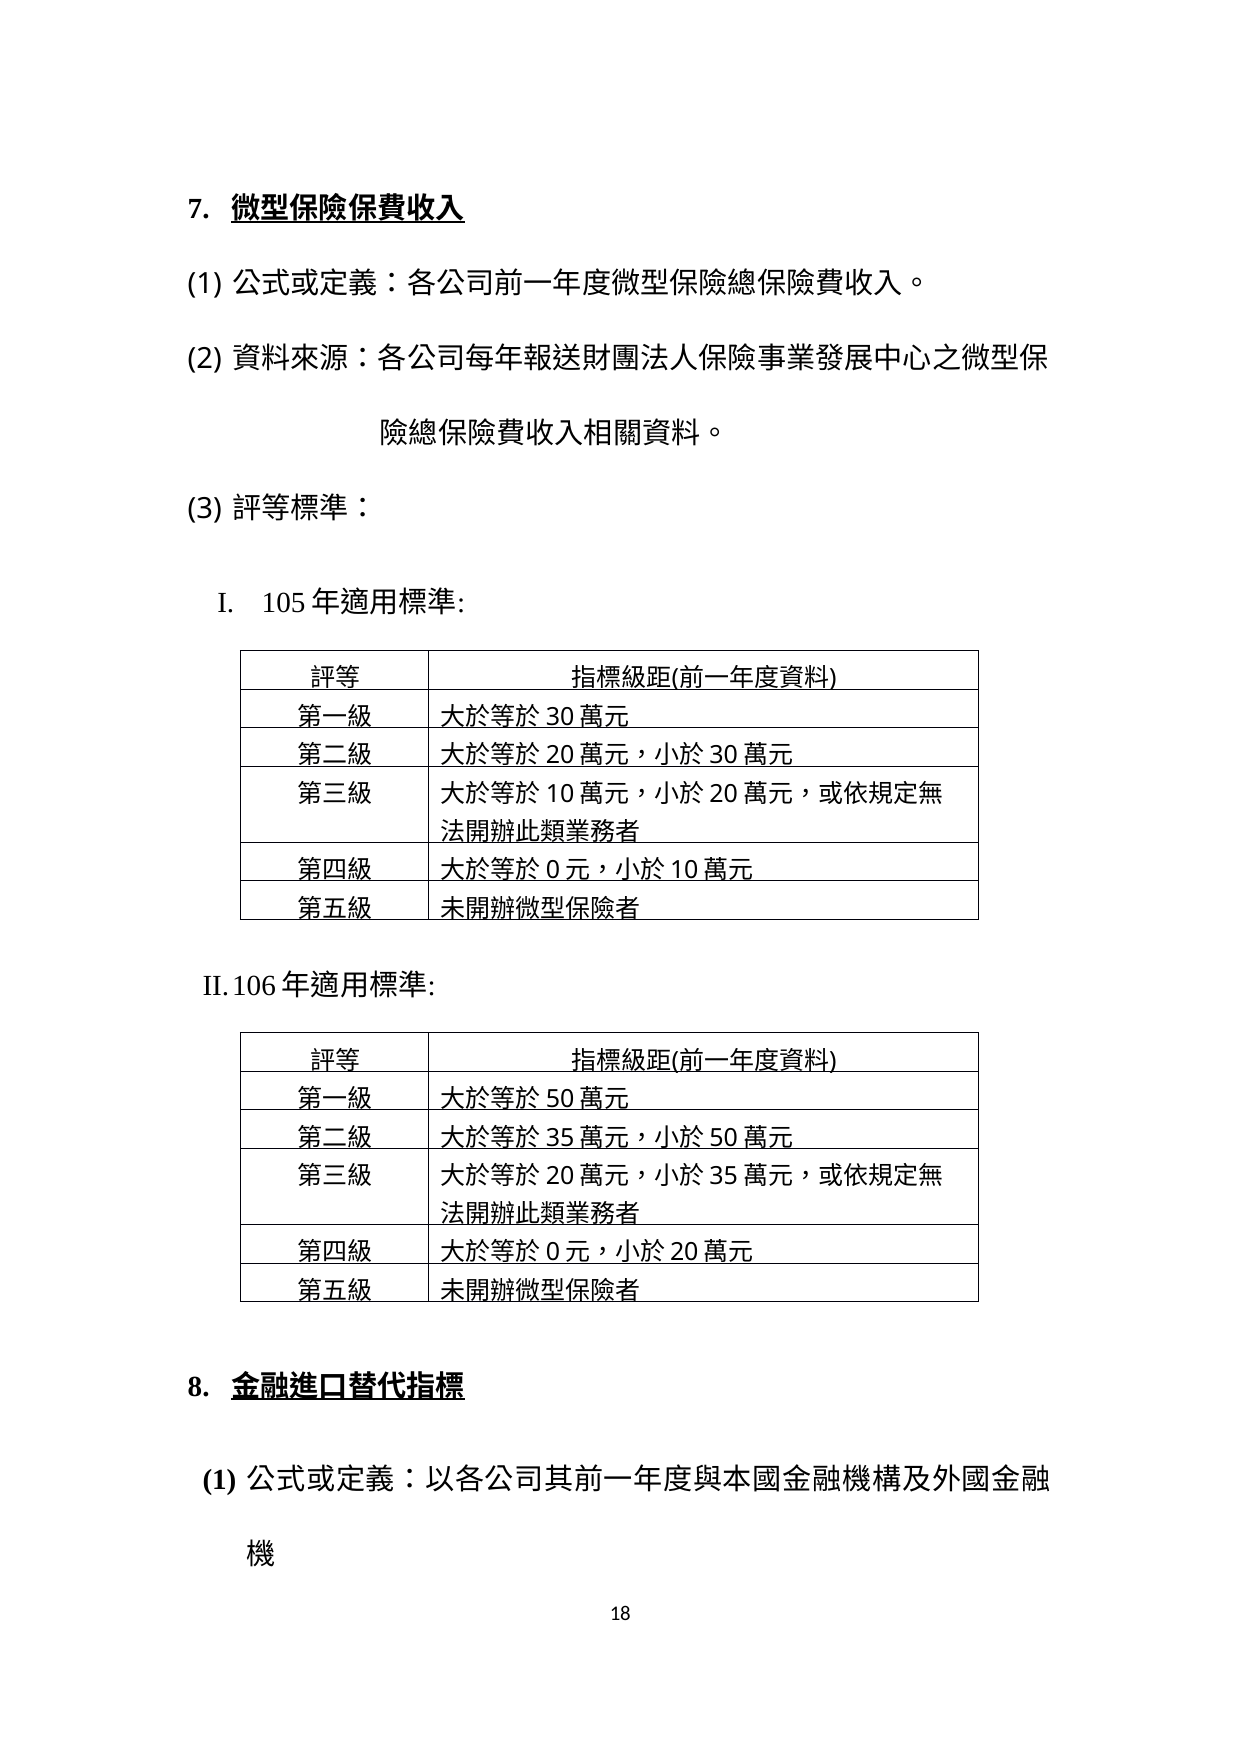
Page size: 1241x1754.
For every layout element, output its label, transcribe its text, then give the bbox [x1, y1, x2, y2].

list 微型保險保費收入 [187, 162, 1053, 237]
table_cell 第三級 [241, 767, 428, 842]
table_cell 第四級 [241, 1225, 428, 1262]
table_cell 大於等於30萬元 [429, 690, 978, 727]
list 金融進口替代指標 [187, 1339, 1053, 1414]
table_cell 大於等於20萬元，小於30萬元 [429, 728, 978, 766]
table_cell 大於等於20萬元，小於35萬元，或依規定無法開辦此類業務者 [429, 1149, 978, 1224]
table_cell 大於等於0元，小於10萬元 [429, 843, 978, 880]
table_cell 未開辦微型保險者 [429, 1264, 978, 1301]
list 106年適用標準: [202, 938, 1053, 1013]
table_header 評等 [241, 1033, 428, 1071]
table_cell 第二級 [241, 1110, 428, 1148]
table_cell 第三級 [241, 1149, 428, 1224]
table_cell 大於等於50萬元 [429, 1072, 978, 1109]
table_cell 第五級 [241, 1264, 428, 1301]
table_cell 大於等於0元，小於20萬元 [429, 1225, 978, 1262]
table_header 評等 [241, 651, 428, 688]
list 公式或定義：各公司前一年度微型保險總保險費收入。 [187, 237, 1053, 312]
table_header 指標級距(前一年度資料) [429, 651, 978, 688]
list 105年適用標準: [217, 556, 1053, 631]
text 險總保險費收入相關資料。 [232, 387, 1053, 462]
table_cell 第二級 [241, 728, 428, 766]
list 評等標準： [187, 462, 1053, 537]
table_cell 第五級 [241, 881, 428, 919]
table_cell 第一級 [241, 690, 428, 727]
table_cell 大於等於35萬元，小於50萬元 [429, 1110, 978, 1148]
table_cell 大於等於10萬元，小於20萬元，或依規定無法開辦此類業務者 [429, 767, 978, 842]
table_cell 未開辦微型保險者 [429, 881, 978, 919]
table_cell 第一級 [241, 1072, 428, 1109]
list 資料來源：各公司每年報送財團法人保險事業發展中心之微型保 [187, 312, 1053, 387]
table_header 指標級距(前一年度資料) [429, 1033, 978, 1071]
table_cell 第四級 [241, 843, 428, 880]
list 公式或定義：以各公司其前一年度與本國金融機構及外國金融機 [202, 1433, 1053, 1583]
